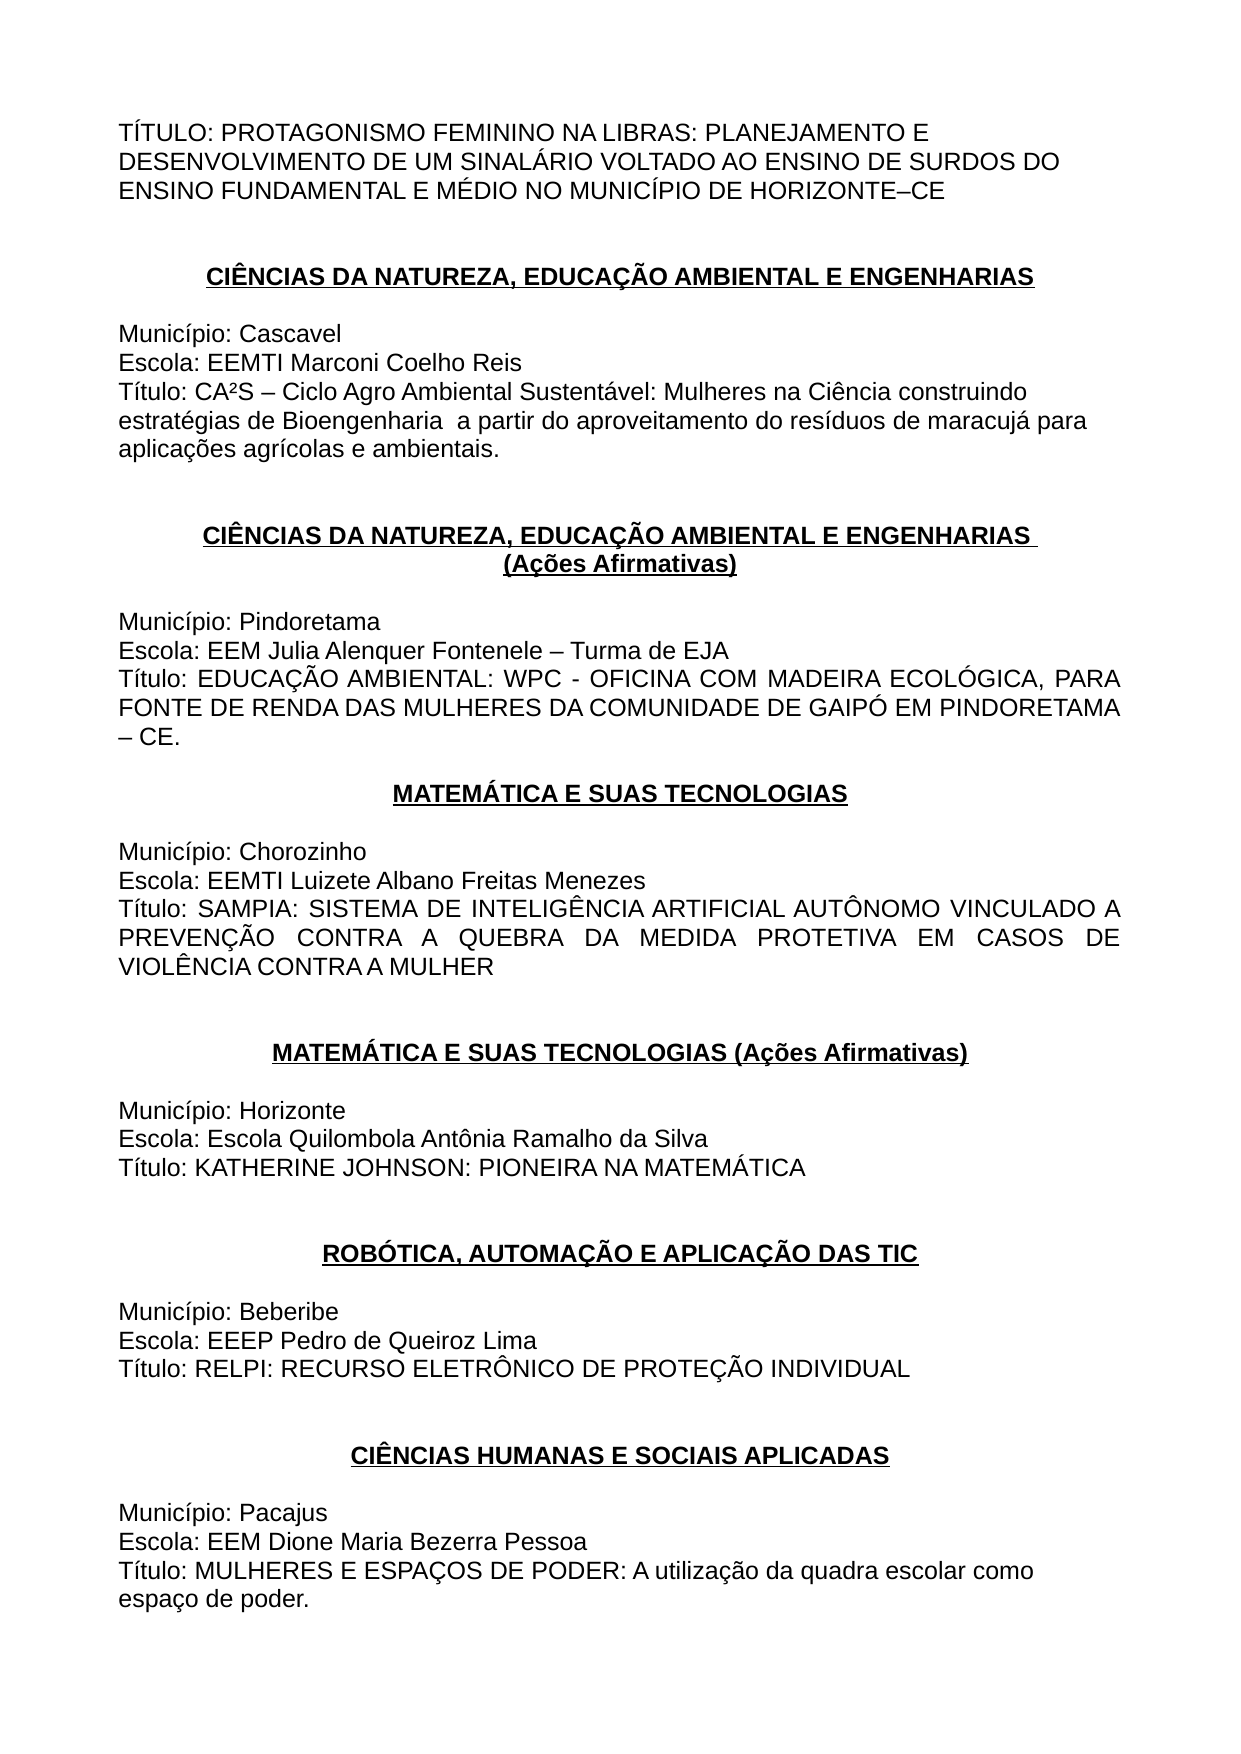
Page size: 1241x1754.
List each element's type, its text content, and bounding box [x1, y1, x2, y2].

text CIÊNCIAS DA NATUREZA, EDUCAÇÃO AMBIENTAL E ENGENHARIAS [118, 521, 1122, 549]
text ROBÓTICA, AUTOMAÇÃO E APLICAÇÃO DAS TIC [118, 1239, 1122, 1268]
text Escola: Escola Quilombola Antônia Ramalho da Silva [118, 1124, 1122, 1153]
text Escola: EEM Dione Maria Bezerra Pessoa [118, 1527, 1122, 1556]
text Município: Horizonte [118, 1096, 1122, 1124]
text Título: EDUCAÇÃO AMBIENTAL: WPC - OFICINA COM MADEIRA ECOLÓGICA, PARA FONTE DE RENDA DAS MULHERES DA COMUNIDADE DE GAIPÓ EM PINDORETAMA – CE. [118, 664, 1122, 751]
text Escola: EEMTI Luizete Albano Freitas Menezes [118, 866, 1122, 894]
text TÍTULO: PROTAGONISMO FEMININO NA LIBRAS: PLANEJAMENTO E DESENVOLVIMENTO DE UM SINALÁRIO VOLTADO AO ENSINO DE SURDOS DO ENSINO FUNDAMENTAL E MÉDIO NO MUNICÍPIO DE HORIZONTE–CE [118, 118, 1122, 204]
text (Ações Afirmativas) [118, 549, 1122, 578]
text Município: Chorozinho [118, 837, 1122, 866]
text Título: KATHERINE JOHNSON: PIONEIRA NA MATEMÁTICA [118, 1153, 1122, 1182]
text Título: CA²S – Ciclo Agro Ambiental Sustentável: Mulheres na Ciência construindo estratégias de Bioengenharia a partir do aproveitamento do resíduos de maracujá para aplicações agrícolas e ambientais. [118, 377, 1122, 463]
text Escola: EEMTI Marconi Coelho Reis [118, 348, 1122, 377]
text Escola: EEEP Pedro de Queiroz Lima [118, 1326, 1122, 1354]
text Município: Cascavel [118, 319, 1122, 348]
text MATEMÁTICA E SUAS TECNOLOGIAS [118, 779, 1122, 808]
text Escola: EEM Julia Alenquer Fontenele – Turma de EJA [118, 636, 1122, 664]
text Título: SAMPIA: SISTEMA DE INTELIGÊNCIA ARTIFICIAL AUTÔNOMO VINCULADO A PREVENÇÃO CONTRA A QUEBRA DA MEDIDA PROTETIVA EM CASOS DE VIOLÊNCIA CONTRA A MULHER [118, 894, 1122, 981]
text Município: Pacajus [118, 1498, 1122, 1527]
text Título: RELPI: RECURSO ELETRÔNICO DE PROTEÇÃO INDIVIDUAL [118, 1354, 1122, 1383]
text CIÊNCIAS DA NATUREZA, EDUCAÇÃO AMBIENTAL E ENGENHARIAS [118, 262, 1122, 291]
text Município: Pindoretama [118, 607, 1122, 636]
text MATEMÁTICA E SUAS TECNOLOGIAS (Ações Afirmativas) [118, 1038, 1122, 1067]
text Título: MULHERES E ESPAÇOS DE PODER: A utilização da quadra escolar como espaço de poder. [118, 1556, 1122, 1613]
text Município: Beberibe [118, 1297, 1122, 1326]
text CIÊNCIAS HUMANAS E SOCIAIS APLICADAS [118, 1441, 1122, 1469]
